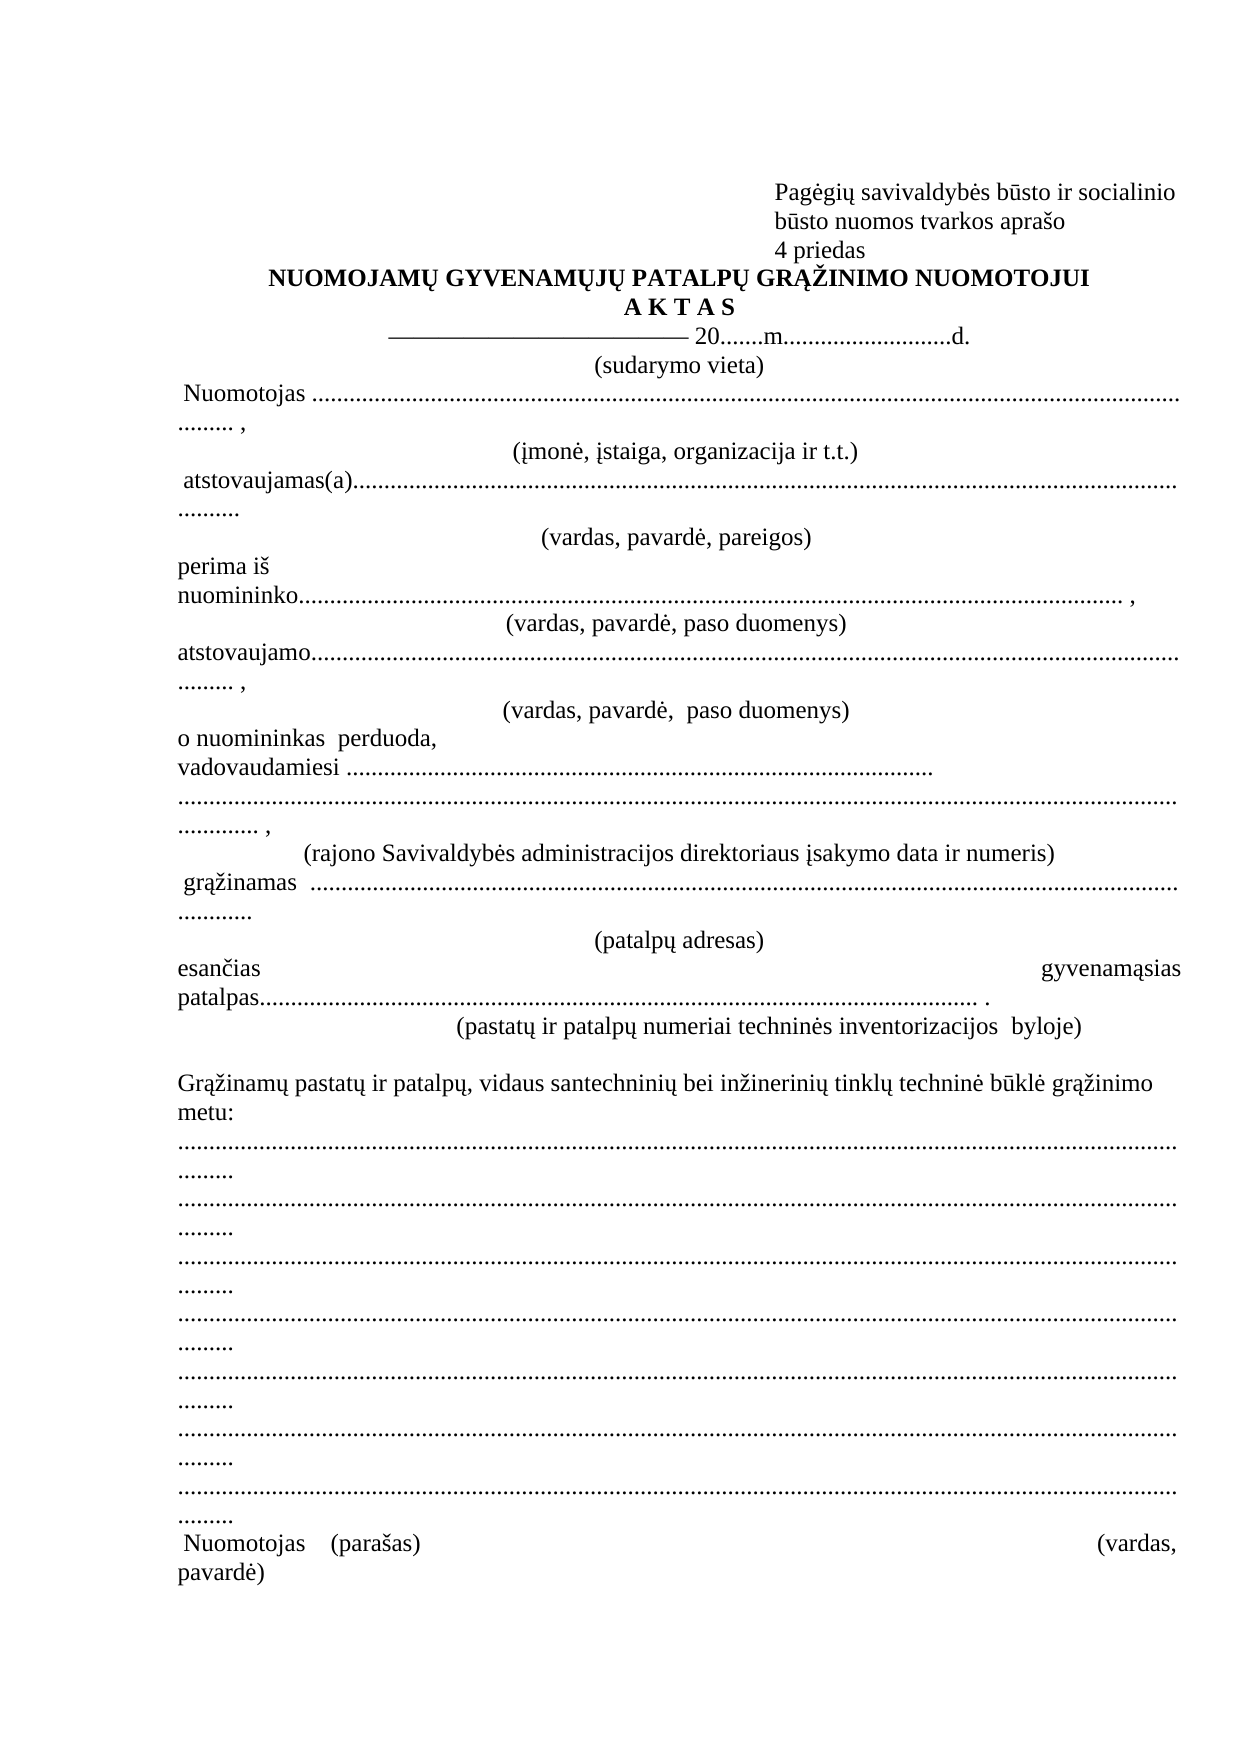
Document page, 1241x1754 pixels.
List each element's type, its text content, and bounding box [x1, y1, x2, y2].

text ............................................................................................................................................................................. , [177, 781, 1181, 838]
text grąžinamas ....................................................................................................................................................... [177, 867, 1181, 925]
text Nuomotojas .................................................................................................................................................... , [177, 378, 1181, 436]
text Grąžinamų pastatų ir patalpų, vidaus santechninių bei inžinerinių tinklų techninė būklė grąžinimo metu: [177, 1068, 1181, 1126]
text (vardas, pavardė, paso duomenys) [177, 695, 1181, 723]
text atstovaujamas(a).............................................................................................................................................. [177, 465, 1181, 522]
text atstovaujamo.................................................................................................................................................... , [177, 637, 1181, 695]
text A K T A S [177, 292, 1181, 321]
text esančias gyvenamąsias patalpas................................................................................................................... . [177, 953, 1181, 1011]
text (sudarymo vieta) [177, 350, 1181, 378]
text o nuomininkas perduoda, vadovaudamiesi .............................................................................................. [177, 723, 1181, 781]
text ......................................................................................................................................................................... [177, 1413, 1181, 1471]
text ......................................................................................................................................................................... [177, 1298, 1181, 1356]
text 4 priedas [774, 235, 1181, 263]
text (patalpų adresas) [177, 925, 1181, 953]
text Nuomotojas (parašas) (vardas, pavardė) [177, 1528, 1181, 1586]
text (įmonė, įstaiga, organizacija ir t.t.) [177, 436, 1181, 465]
text (vardas, pavardė, paso duomenys) [177, 608, 1181, 637]
text (rajono Savivaldybės administracijos direktoriaus įsakymo data ir numeris) [177, 838, 1181, 867]
text (vardas, pavardė, pareigos) [177, 522, 1181, 551]
text ......................................................................................................................................................................... [177, 1356, 1181, 1413]
text ......................................................................................................................................................................... [177, 1126, 1181, 1183]
text perima iš nuomininko.................................................................................................................................... , [177, 551, 1181, 608]
text ———————————— 20.......m...........................d. [177, 321, 1181, 350]
text ......................................................................................................................................................................... [177, 1471, 1181, 1528]
text NUOMOJAMŲ GYVENAMŲJŲ PATALPŲ GRĄŽINIMO NUOMOTOJUI [177, 263, 1181, 292]
text ......................................................................................................................................................................... [177, 1183, 1181, 1241]
text ......................................................................................................................................................................... [177, 1241, 1181, 1298]
text (pastatų ir patalpų numeriai techninės inventorizacijos byloje) [177, 1011, 1181, 1040]
text Pagėgių savivaldybės būsto ir socialinio būsto nuomos tvarkos aprašo [774, 177, 1181, 235]
